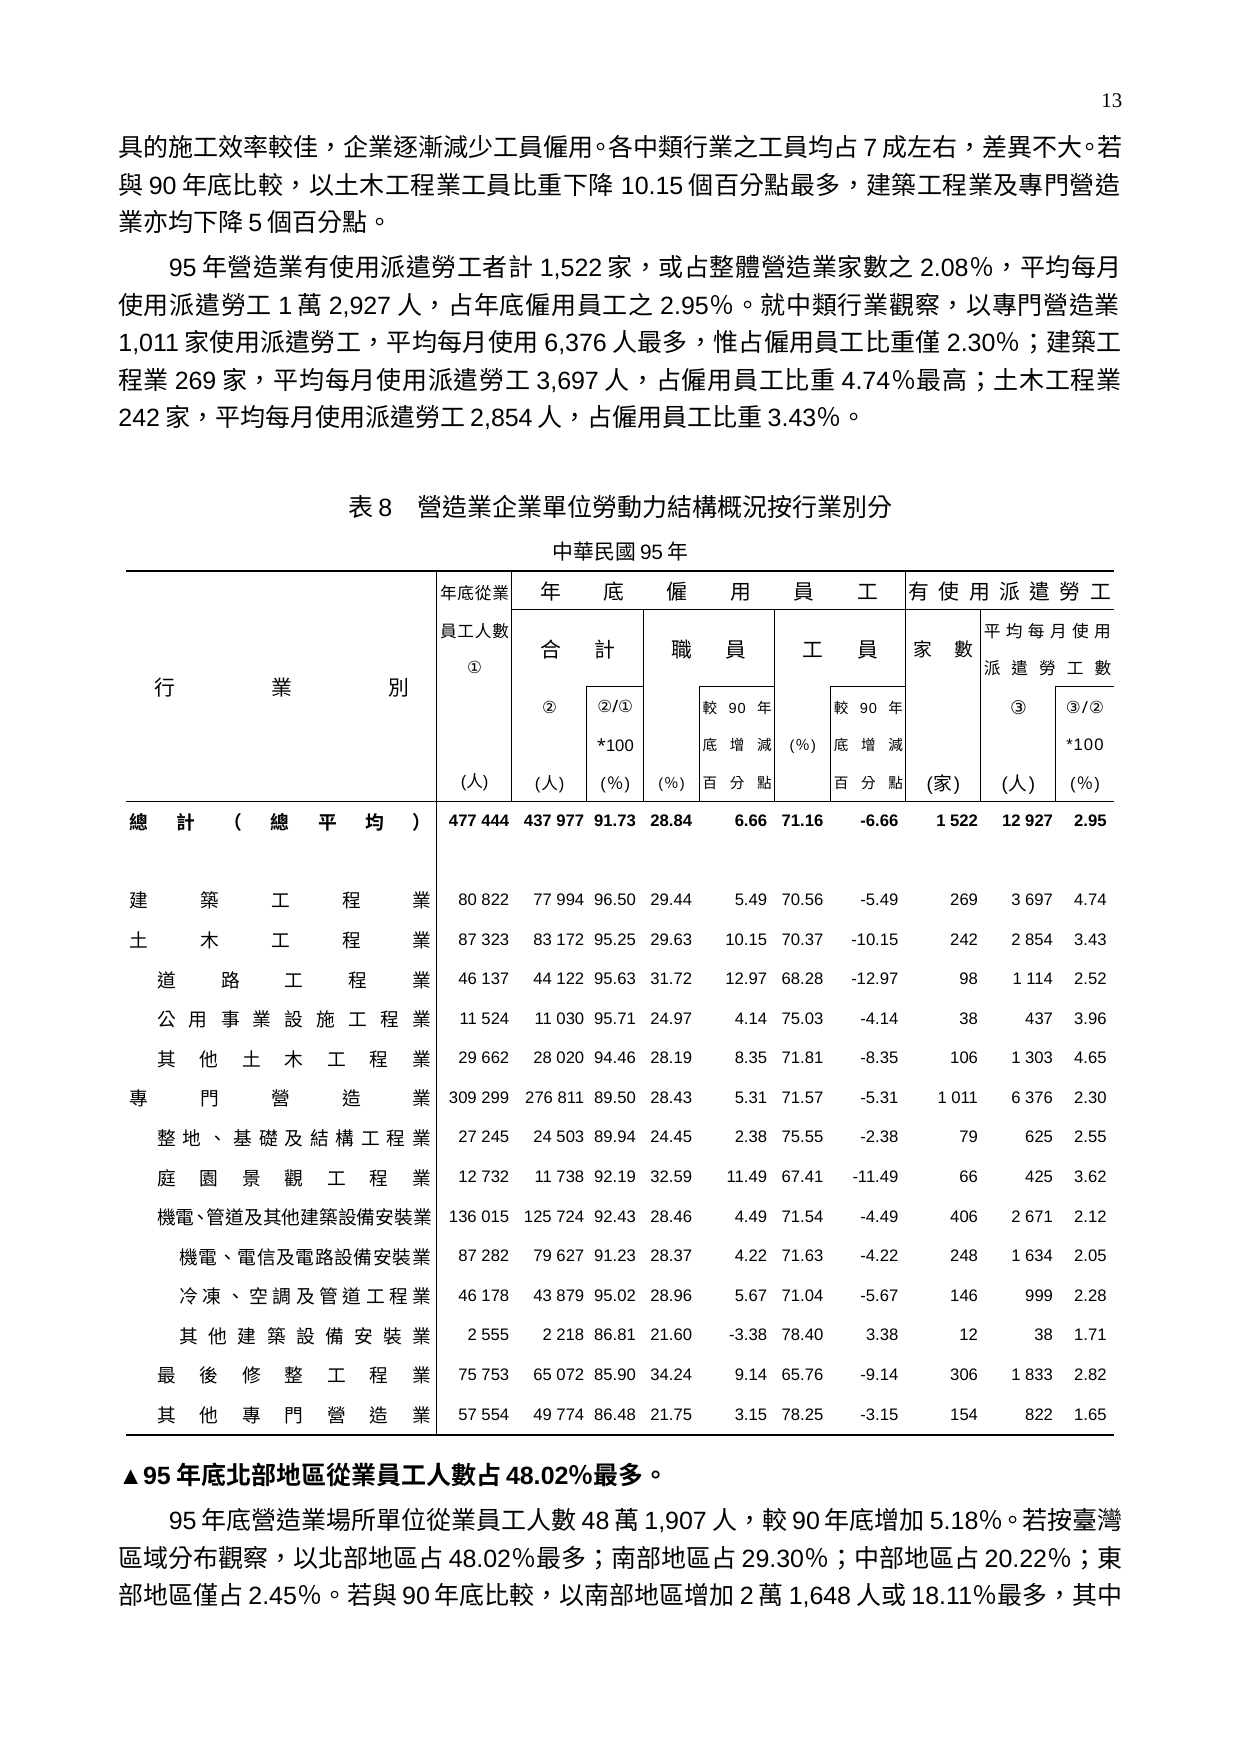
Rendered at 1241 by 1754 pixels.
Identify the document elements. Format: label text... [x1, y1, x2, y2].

table_cell 庭園景觀工程業 [126, 1157, 436, 1197]
text 中華民國95年 [118, 532, 1122, 569]
table_cell 合計 [512, 610, 643, 686]
table_cell 總計（總平均） [126, 802, 436, 840]
table_cell ③/② *100 (％) [1056, 687, 1114, 801]
table_cell 職員 [644, 610, 774, 686]
table_cell 28 020 [512, 1038, 587, 1078]
table_cell 242 [906, 920, 981, 959]
table_cell 136 015 [437, 1197, 512, 1236]
table_cell 冷凍、空調及管道工程業 [126, 1276, 436, 1315]
table_cell 9.14 [699, 1355, 774, 1394]
table_cell 2 555 [437, 1315, 512, 1355]
table_cell 71.54 [774, 1197, 831, 1236]
table_cell 79 627 [512, 1236, 587, 1276]
table_cell 92.43 [587, 1197, 643, 1236]
table_cell 3.15 [699, 1395, 774, 1434]
table_cell 85.90 [587, 1355, 643, 1394]
table_cell [906, 840, 981, 880]
table_cell 83 172 [512, 920, 587, 959]
table_cell -4.22 [831, 1236, 906, 1276]
table_cell 4.14 [699, 999, 774, 1038]
table_cell 28.84 [643, 802, 699, 840]
table_cell 43 879 [512, 1276, 587, 1315]
table_cell 整地、基礎及結構工程業 [126, 1118, 436, 1157]
table_cell 21.60 [643, 1315, 699, 1355]
table_cell 5.67 [699, 1276, 774, 1315]
table_cell 建築工程業 [126, 880, 436, 919]
table_cell 2 218 [512, 1315, 587, 1355]
table_cell 75.55 [774, 1118, 831, 1157]
table_cell 95.25 [587, 920, 643, 959]
table_cell 28.96 [643, 1276, 699, 1315]
table_cell 1 303 [981, 1038, 1056, 1078]
table_cell -12.97 [831, 959, 906, 999]
table_cell 29.63 [643, 920, 699, 959]
table_cell 75.03 [774, 999, 831, 1038]
table_cell 46 178 [437, 1276, 512, 1315]
table_cell 機電、管道及其他建築設備安裝業 [126, 1197, 436, 1236]
table_cell 最後修整工程業 [126, 1355, 436, 1394]
table_cell 其他土木工程業 [126, 1038, 436, 1078]
table_cell 2 854 [981, 920, 1056, 959]
table_cell 21.75 [643, 1395, 699, 1434]
table_cell 86.81 [587, 1315, 643, 1355]
table_cell 工員 [775, 610, 905, 686]
table_cell 2.28 [1056, 1276, 1114, 1315]
table_cell 1 011 [906, 1078, 981, 1117]
table_cell -2.38 [831, 1118, 906, 1157]
table_cell 78.25 [774, 1395, 831, 1434]
table_cell 57 554 [437, 1395, 512, 1434]
table_cell [126, 840, 436, 880]
table_cell 91.23 [587, 1236, 643, 1276]
table_cell 2.95 [1056, 802, 1114, 840]
text 表8 營造業企業單位勞動力結構概況按行業別分 [118, 487, 1122, 524]
table_cell 95.02 [587, 1276, 643, 1315]
table_cell 5.31 [699, 1078, 774, 1117]
table_cell 96.50 [587, 880, 643, 919]
table_cell 4.74 [1056, 880, 1114, 919]
table_cell 其他建築設備安裝業 [126, 1315, 436, 1355]
table_cell 專門營造業 [126, 1078, 436, 1117]
table_cell 86.48 [587, 1395, 643, 1434]
table_cell 68.28 [774, 959, 831, 999]
table_cell 家數 [906, 610, 980, 686]
table_cell 2.30 [1056, 1078, 1114, 1117]
table_cell 71.81 [774, 1038, 831, 1078]
table_cell 87 323 [437, 920, 512, 959]
table_cell 12.97 [699, 959, 774, 999]
table_cell 437 977 [512, 802, 587, 840]
table_cell 67.41 [774, 1157, 831, 1197]
table_cell 2.55 [1056, 1118, 1114, 1157]
table_cell 38 [906, 999, 981, 1038]
table_cell 32.59 [643, 1157, 699, 1197]
table_cell [831, 840, 906, 880]
table_cell 11 524 [437, 999, 512, 1038]
table_cell 較90年底增減 百分點 [700, 687, 774, 801]
table_cell -11.49 [831, 1157, 906, 1197]
text 具的施工效率較佳，企業逐漸減少工員僱用。各中類行業之工員均占7成左右，差異不大。若與90年底比較，以土木工程業工員比重下降10.15個百分點最多，建築工程業及專門營造業亦均下降5個百分點。 [118, 127, 1122, 239]
table_cell 276 811 [512, 1078, 587, 1117]
table_cell -8.35 [831, 1038, 906, 1078]
table_cell 75 753 [437, 1355, 512, 1394]
table_cell 28.46 [643, 1197, 699, 1236]
table_cell 2 671 [981, 1197, 1056, 1236]
table_cell 2.12 [1056, 1197, 1114, 1236]
table_cell 3 697 [981, 880, 1056, 919]
table_cell 89.50 [587, 1078, 643, 1117]
table_cell 70.37 [774, 920, 831, 959]
table_cell 4.65 [1056, 1038, 1114, 1078]
table_cell -5.49 [831, 880, 906, 919]
table_cell 31.72 [643, 959, 699, 999]
table_cell 87 282 [437, 1236, 512, 1276]
table_cell 1 634 [981, 1236, 1056, 1276]
table_cell 71.16 [774, 802, 831, 840]
table_cell 2.52 [1056, 959, 1114, 999]
table_cell 24 503 [512, 1118, 587, 1157]
table_cell [643, 840, 699, 880]
table_cell 28.37 [643, 1236, 699, 1276]
table_cell 28.43 [643, 1078, 699, 1117]
table_cell 12 732 [437, 1157, 512, 1197]
table_cell ②/① *100 (％) [587, 687, 643, 801]
table_cell -6.66 [831, 802, 906, 840]
table_cell 46 137 [437, 959, 512, 999]
table_header 年底僱用員工 [512, 572, 905, 609]
table_cell 65 072 [512, 1355, 587, 1394]
table_cell 248 [906, 1236, 981, 1276]
table_cell 29.44 [643, 880, 699, 919]
table_cell [699, 840, 774, 880]
table_cell 1.71 [1056, 1315, 1114, 1355]
table_cell 11 738 [512, 1157, 587, 1197]
table_cell 71.57 [774, 1078, 831, 1117]
table_cell 1.65 [1056, 1395, 1114, 1434]
table_header 有使用派遣勞工 [906, 572, 1114, 609]
table_cell 較90年底增減 百分點 [831, 687, 905, 801]
table_cell 92.19 [587, 1157, 643, 1197]
table_cell [981, 840, 1056, 880]
table_cell 1 114 [981, 959, 1056, 999]
table_cell 2.05 [1056, 1236, 1114, 1276]
table_cell 6 376 [981, 1078, 1056, 1117]
table_cell 999 [981, 1276, 1056, 1315]
table_cell 11 030 [512, 999, 587, 1038]
table_cell 71.04 [774, 1276, 831, 1315]
table_cell 平均每月使用 派遣勞工數 [981, 610, 1114, 686]
table_cell 89.94 [587, 1118, 643, 1157]
table_cell [587, 840, 643, 880]
table_cell 425 [981, 1157, 1056, 1197]
table_cell 625 [981, 1118, 1056, 1157]
table_cell 1 522 [906, 802, 981, 840]
table_cell 其他專門營造業 [126, 1395, 436, 1434]
table_cell 95.63 [587, 959, 643, 999]
table_cell 71.63 [774, 1236, 831, 1276]
table_cell 78.40 [774, 1315, 831, 1355]
table_cell 8.35 [699, 1038, 774, 1078]
table_cell 154 [906, 1395, 981, 1434]
table_cell (家) [906, 686, 980, 801]
table_cell 28.19 [643, 1038, 699, 1078]
table_cell [774, 840, 831, 880]
table_cell 27 245 [437, 1118, 512, 1157]
table_cell 12 927 [981, 802, 1056, 840]
table_cell 66 [906, 1157, 981, 1197]
table_cell 146 [906, 1276, 981, 1315]
table_cell 306 [906, 1355, 981, 1394]
table_cell 77 994 [512, 880, 587, 919]
table_header 行業別 [126, 572, 436, 801]
table_cell [512, 840, 587, 880]
table_cell 24.45 [643, 1118, 699, 1157]
table_cell ③ (人) [981, 686, 1055, 801]
table_cell 29 662 [437, 1038, 512, 1078]
table_cell 10.15 [699, 920, 774, 959]
text ▲95年底北部地區從業員工人數占48.02％最多。 [118, 1455, 1122, 1492]
table_cell 44 122 [512, 959, 587, 999]
table_cell -4.49 [831, 1197, 906, 1236]
table_cell -3.15 [831, 1395, 906, 1434]
table_cell 79 [906, 1118, 981, 1157]
table_cell 38 [981, 1315, 1056, 1355]
table_cell -5.67 [831, 1276, 906, 1315]
table_cell 95.71 [587, 999, 643, 1038]
table_cell 106 [906, 1038, 981, 1078]
table_cell 5.49 [699, 880, 774, 919]
table_cell 1 833 [981, 1355, 1056, 1394]
table_cell -9.14 [831, 1355, 906, 1394]
table_cell 4.49 [699, 1197, 774, 1236]
table_cell 機電、電信及電路設備安裝業 [126, 1236, 436, 1276]
table_header 年底從業員工人數 ① (人) [437, 572, 511, 801]
table_cell 2.82 [1056, 1355, 1114, 1394]
table_cell 70.56 [774, 880, 831, 919]
table_cell 269 [906, 880, 981, 919]
text 95年營造業有使用派遣勞工者計1,522家，或占整體營造業家數之2.08％，平均每月使用派遣勞工1萬2,927人，占年底僱用員工之2.95％。就中類行業觀察，以專門營造業1,011家使用派遣勞工，平均每月使用6,376人最多，惟占僱用員工比重僅2.30％；建築工程業269家，平均每月使用派遣勞工3,697人，占僱用員工比重4.74％最高；土木工程業242家，平均每月使用派遣勞工2,854人，占僱用員工比重3.43％。 [118, 247, 1122, 434]
table_cell 477 444 [437, 802, 512, 840]
table_cell 道路工程業 [126, 959, 436, 999]
table_cell 3.43 [1056, 920, 1114, 959]
table_cell 91.73 [587, 802, 643, 840]
table_cell -10.15 [831, 920, 906, 959]
table_cell 2.38 [699, 1118, 774, 1157]
table_cell 3.38 [831, 1315, 906, 1355]
table_cell 公用事業設施工程業 [126, 999, 436, 1038]
table_cell 309 299 [437, 1078, 512, 1117]
table_cell 437 [981, 999, 1056, 1038]
table_cell 98 [906, 959, 981, 999]
table_cell 土木工程業 [126, 920, 436, 959]
table_cell 34.24 [643, 1355, 699, 1394]
table_cell [1056, 840, 1114, 880]
table_cell 125 724 [512, 1197, 587, 1236]
table_cell 3.96 [1056, 999, 1114, 1038]
table_cell -4.14 [831, 999, 906, 1038]
table_cell 4.22 [699, 1236, 774, 1276]
table_cell 49 774 [512, 1395, 587, 1434]
table_cell 80 822 [437, 880, 512, 919]
table_cell -3.38 [699, 1315, 774, 1355]
table_cell 94.46 [587, 1038, 643, 1078]
table_cell 12 [906, 1315, 981, 1355]
table_cell -5.31 [831, 1078, 906, 1117]
table_cell 6.66 [699, 802, 774, 840]
table_cell 822 [981, 1395, 1056, 1434]
table_cell ② (人) [512, 686, 586, 801]
table_cell 3.62 [1056, 1157, 1114, 1197]
table_cell [437, 840, 512, 880]
table_cell 24.97 [643, 999, 699, 1038]
text 95年底營造業場所單位從業員工人數48萬1,907人，較90年底增加5.18％。若按臺灣區域分布觀察，以北部地區占48.02％最多；南部地區占29.30％；中部地區占20.22％；東部地區僅占2.45％。若與90年底比較，以南部地區增加2萬1,648人或18.11％最多，其中高雄縣增加1萬211人或45.22％，主要係因南部科學工業園區高雄園區各項公共工程、建築、供電、供水工程陸續施工所致；北部地區及中部地區亦分別增加1.48％及0.72％；而東部地區因其他土木工程業及道路工程業從業員工人數分別減少60.46％及41.52％，5年來從業員工人數減少14.35％。 [118, 1500, 1122, 1612]
table_cell (％) [644, 686, 699, 801]
table_cell 11.49 [699, 1157, 774, 1197]
table_cell 65.76 [774, 1355, 831, 1394]
table_cell (％) [775, 686, 830, 801]
table_cell 406 [906, 1197, 981, 1236]
